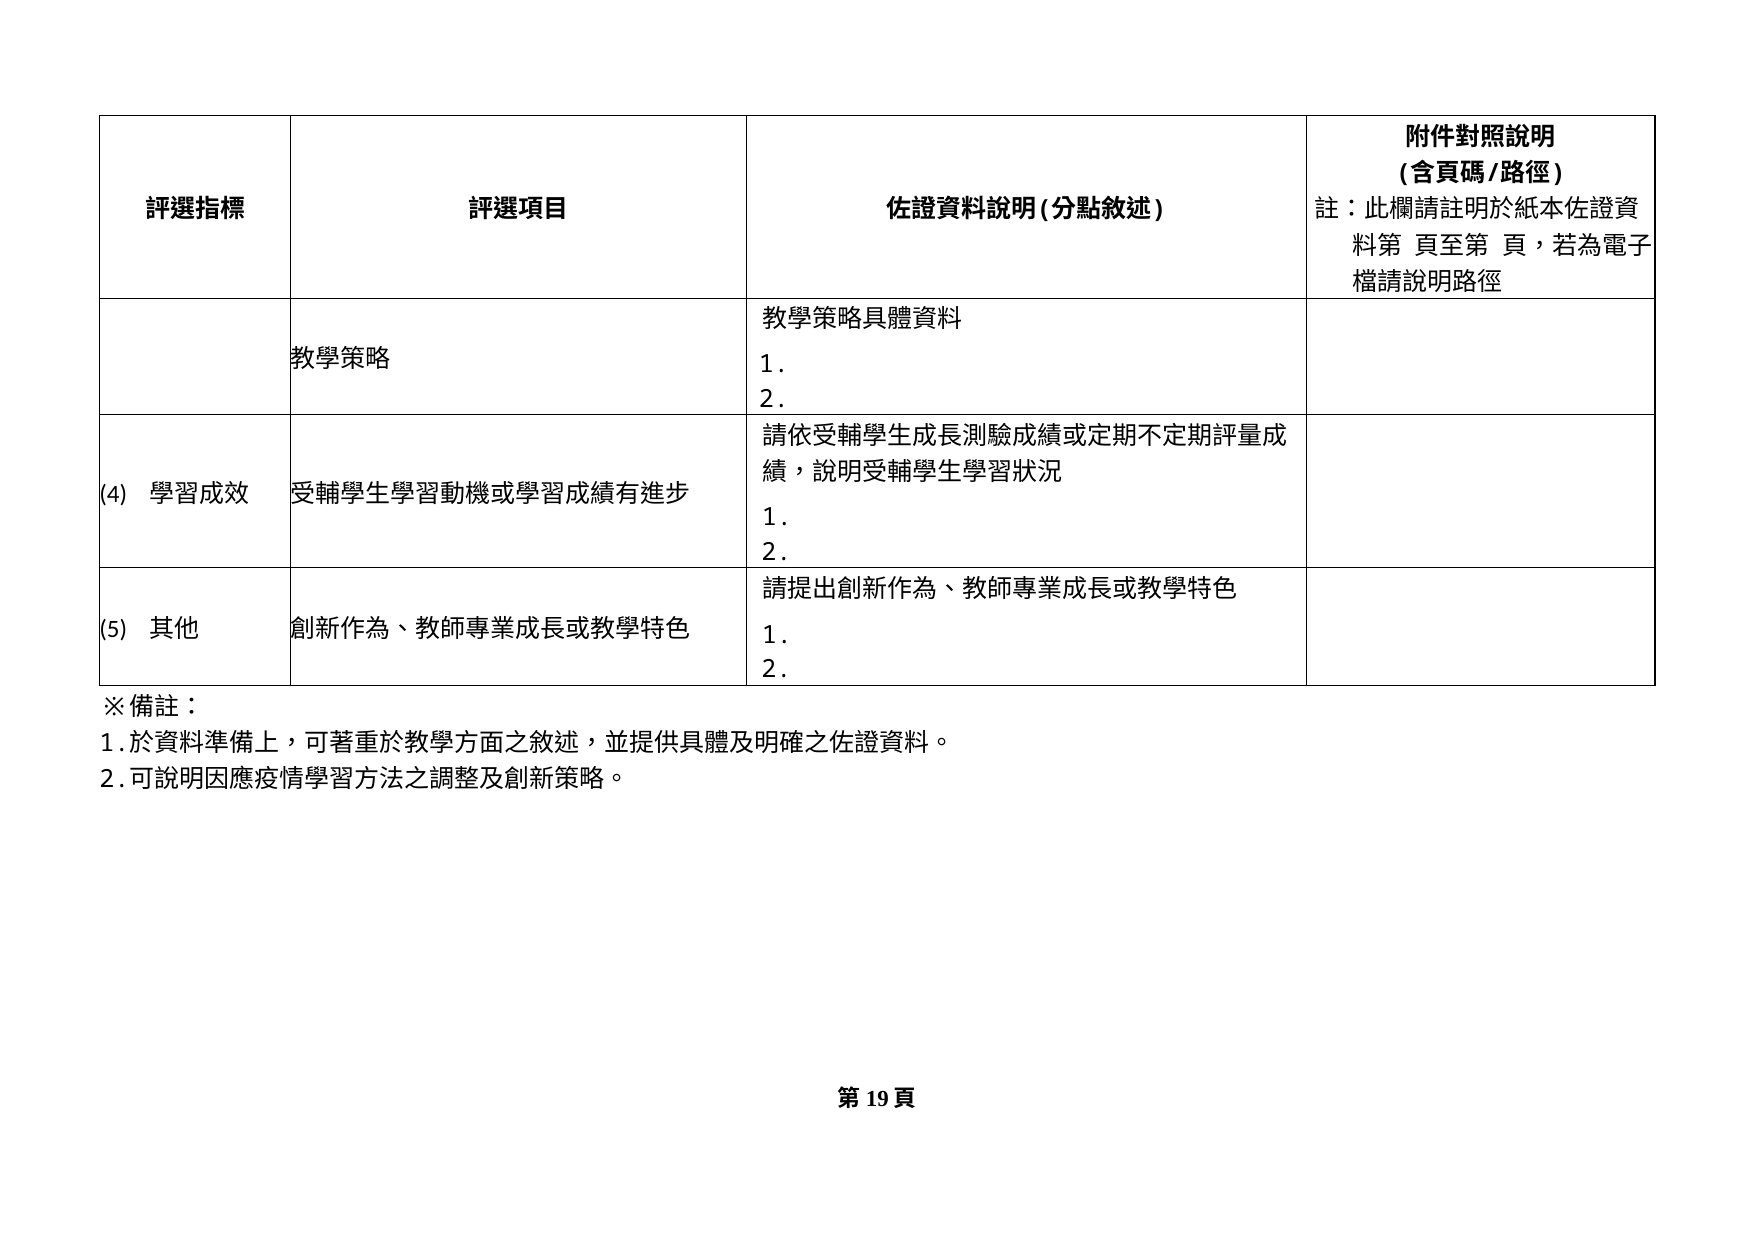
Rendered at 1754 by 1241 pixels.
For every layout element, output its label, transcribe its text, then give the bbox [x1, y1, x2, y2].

table_cell 創新作為、教師專業成長或教學特色 [291, 568, 746, 685]
table_cell [100, 299, 290, 414]
table_header 佐證資料說明(分點敘述) [747, 116, 1306, 298]
table_cell [1307, 415, 1654, 567]
table_cell 教學策略 [291, 299, 746, 414]
table_header 評選項目 [291, 116, 746, 298]
table_cell ※備註： 1.於資料準備上，可著重於教學方面之敘述，並提供具體及明確之佐證資料。 2.可說明因應疫情學習方法之調整及創新策略。 [99, 686, 1655, 795]
table_cell 受輔學生學習動機或學習成績有進步 [291, 415, 746, 567]
table_cell 學習成效 [100, 415, 290, 567]
table_header 附件對照說明 (含頁碼/路徑) 註：此欄請註明於紙本佐證資料第 頁至第 頁，若為電子檔請說明路徑 [1307, 116, 1654, 298]
table_cell [1307, 568, 1654, 685]
table_cell [1307, 299, 1654, 414]
table_cell 請說明學習評量的方式及評量後調整課程內容及教學策略具體資料 [747, 299, 1306, 414]
table_cell 請依受輔學生成長測驗成績或定期不定期評量成績，說明受輔學生學習狀況 [747, 415, 1306, 567]
table_cell 其他 [100, 568, 290, 685]
table_cell 請提出創新作為、教師專業成長或教學特色 [747, 568, 1306, 685]
table_header 評選指標 [100, 116, 290, 298]
